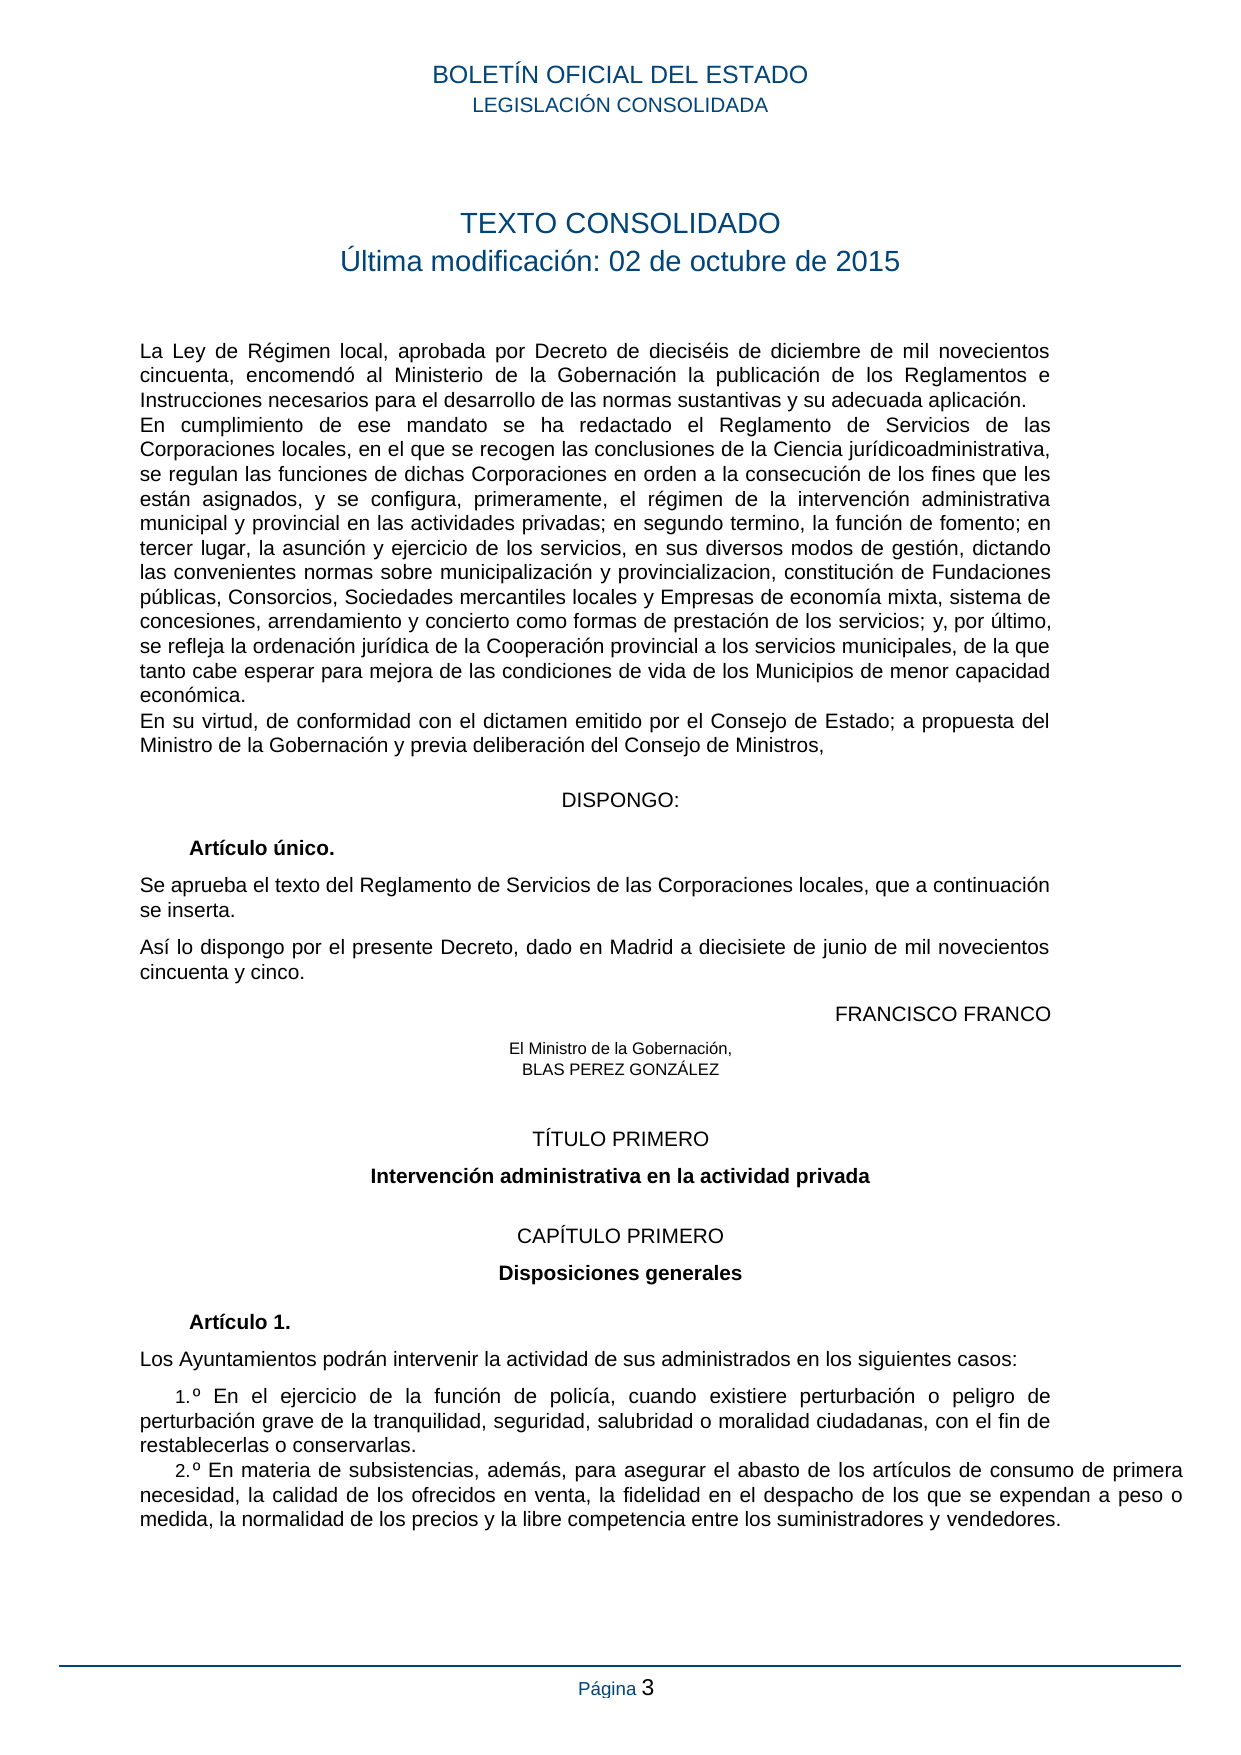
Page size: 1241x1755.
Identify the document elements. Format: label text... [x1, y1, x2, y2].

text El Ministro de la Gobernación, BLAS PEREZ GONZÁLEZ [508, 1039, 732, 1079]
subtitle Disposiciones generales [421, 1261, 820, 1285]
text Última modificación: 02 de octubre de 2015 [215, 244, 1026, 277]
text Los Ayuntamientos podrán intervenir la actividad de sus administrados en los siguientes casos: [139, 1347, 1052, 1371]
list º En materia de subsistencias, además, para asegurar el abasto de los artículos de consumo de primera necesidad, la calidad de los ofrecidos en venta, la fidelidad en el despacho de los que se expendan a peso o medida, la normalidad de los precios y la libre competencia entre los suministradores y vendedores. [139, 1458, 1184, 1531]
text FRANCISCO FRANCO [835, 1002, 1184, 1026]
text DISPONGO: [421, 788, 820, 812]
text Así lo dispongo por el presente Decreto, dado en Madrid a diecisiete de junio de mil novecientos cincuenta y cinco. [139, 935, 1052, 983]
text La Ley de Régimen local, aprobada por Decreto de dieciséis de diciembre de mil novecientos cincuenta, encomendó al Ministerio de la Gobernación la publicación de los Reglamentos e Instrucciones necesarios para el desarrollo de las normas sustantivas y su adecuada aplicación. [139, 338, 1052, 412]
text Se aprueba el texto del Reglamento de Servicios de las Corporaciones locales, que a continuación se inserta. [139, 873, 1052, 922]
subtitle Artículo único. [189, 836, 1184, 860]
list º En el ejercicio de la función de policía, cuando existiere perturbación o peligro de perturbación grave de la tranquilidad, seguridad, salubridad o moralidad ciudadanas, con el fin de restablecerlas o conservarlas. [139, 1384, 1052, 1457]
text Artículo 1. [189, 1310, 1184, 1334]
text TEXTO CONSOLIDADO [421, 206, 820, 240]
text CAPÍTULO PRIMERO [421, 1224, 820, 1248]
text TÍTULO PRIMERO [421, 1127, 820, 1151]
text En su virtud, de conformidad con el dictamen emitido por el Consejo de Estado; a propuesta del Ministro de la Gobernación y previa deliberación del Consejo de Ministros, [139, 709, 1052, 757]
text En cumplimiento de ese mandato se ha redactado el Reglamento de Servicios de las Corporaciones locales, en el que se recogen las conclusiones de la Ciencia jurídicoadministrativa, se regulan las funciones de dichas Corporaciones en orden a la consecución de los fines que les están asignados, y se configura, primeramente, el régimen de la intervención administrativa municipal y provincial en las actividades privadas; en segundo termino, la función de fomento; en tercer lugar, la asunción y ejercicio de los servicios, en sus diversos modos de gestión, dictando las convenientes normas sobre municipalización y provincializacion, constitución de Fundaciones públicas, Consorcios, Sociedades mercantiles locales y Empresas de economía mixta, sistema de concesiones, arrendamiento y concierto como formas de prestación de los servicios; y, por último, se refleja la ordenación jurídica de la Cooperación provincial a los servicios municipales, de la que tanto cabe esperar para mejora de las condiciones de vida de los Municipios de menor capacidad económica. [139, 413, 1052, 707]
subtitle Intervención administrativa en la actividad privada [215, 1164, 1026, 1188]
